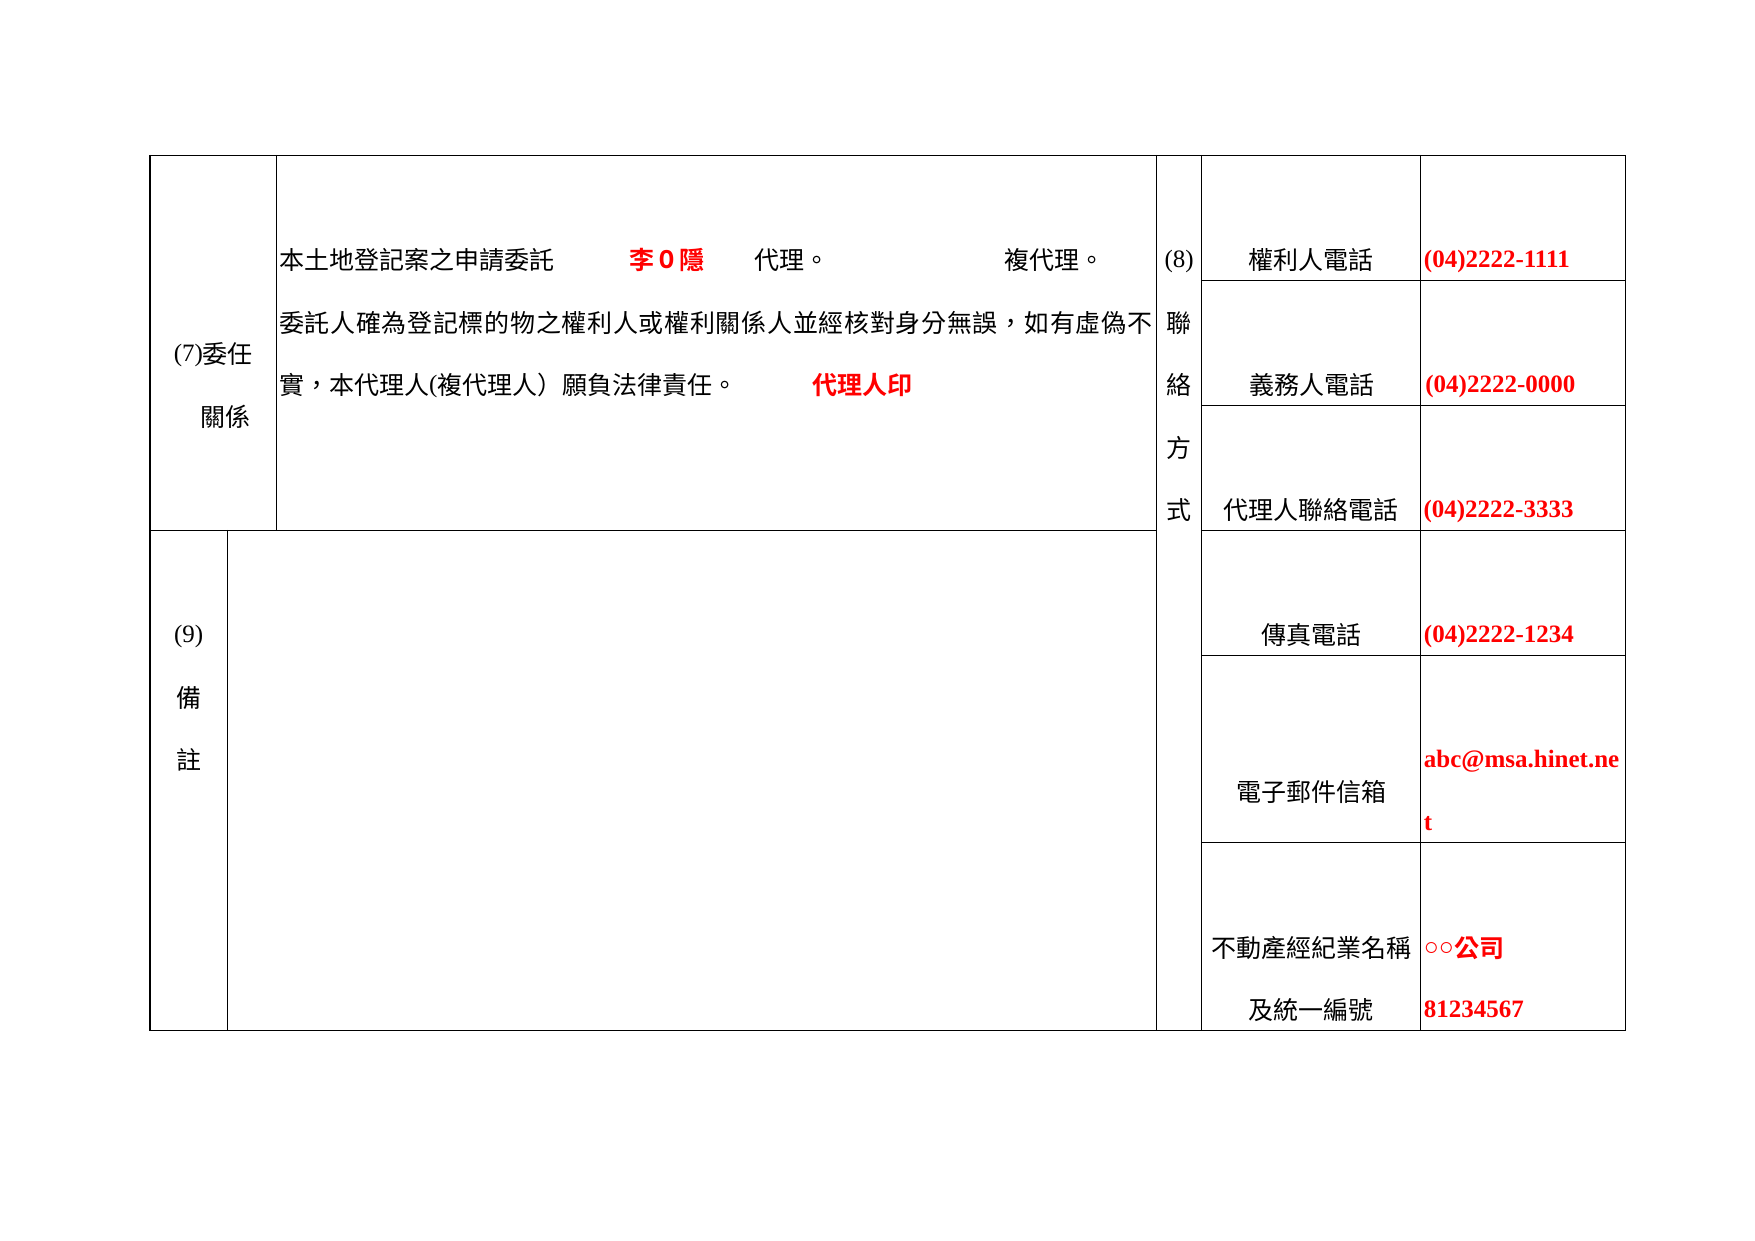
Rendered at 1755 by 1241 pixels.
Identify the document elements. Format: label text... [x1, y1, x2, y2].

table_cell (9) 備 註 [151, 531, 227, 1030]
table_cell 代理人聯絡電話 [1202, 406, 1420, 530]
table_cell ○○公司 81234567 [1421, 843, 1625, 1030]
table_cell [228, 531, 1156, 1030]
table_cell 權利人電話 [1202, 156, 1420, 280]
table_cell 傳真電話 [1202, 531, 1420, 655]
table_cell 本土地登記案之申請委託 李Ο隱 代理。 複代理。 委託人確為登記標的物之權利人或權利關係人並經核對身分無誤，如有虛偽不實，本代理人(複代理人）願負法律責任。 代理人印 [277, 156, 1156, 530]
table_cell (04)2222-0000 [1421, 281, 1625, 405]
table_cell 不動產經紀業名稱及統一編號 [1202, 843, 1420, 1030]
table_cell (04)2222-3333 [1421, 406, 1625, 530]
table_cell (04)2222-1234 [1421, 531, 1625, 655]
table_cell abc@msa.hinet.net [1421, 656, 1625, 842]
table_cell 義務人電話 [1202, 281, 1420, 405]
table_cell 電子郵件信箱 [1202, 656, 1420, 842]
table_cell (7)委任 關係 [151, 156, 276, 530]
table_cell (04)2222-1111 [1421, 156, 1625, 280]
table_cell (8) 聯 絡 方 式 [1157, 156, 1201, 1030]
